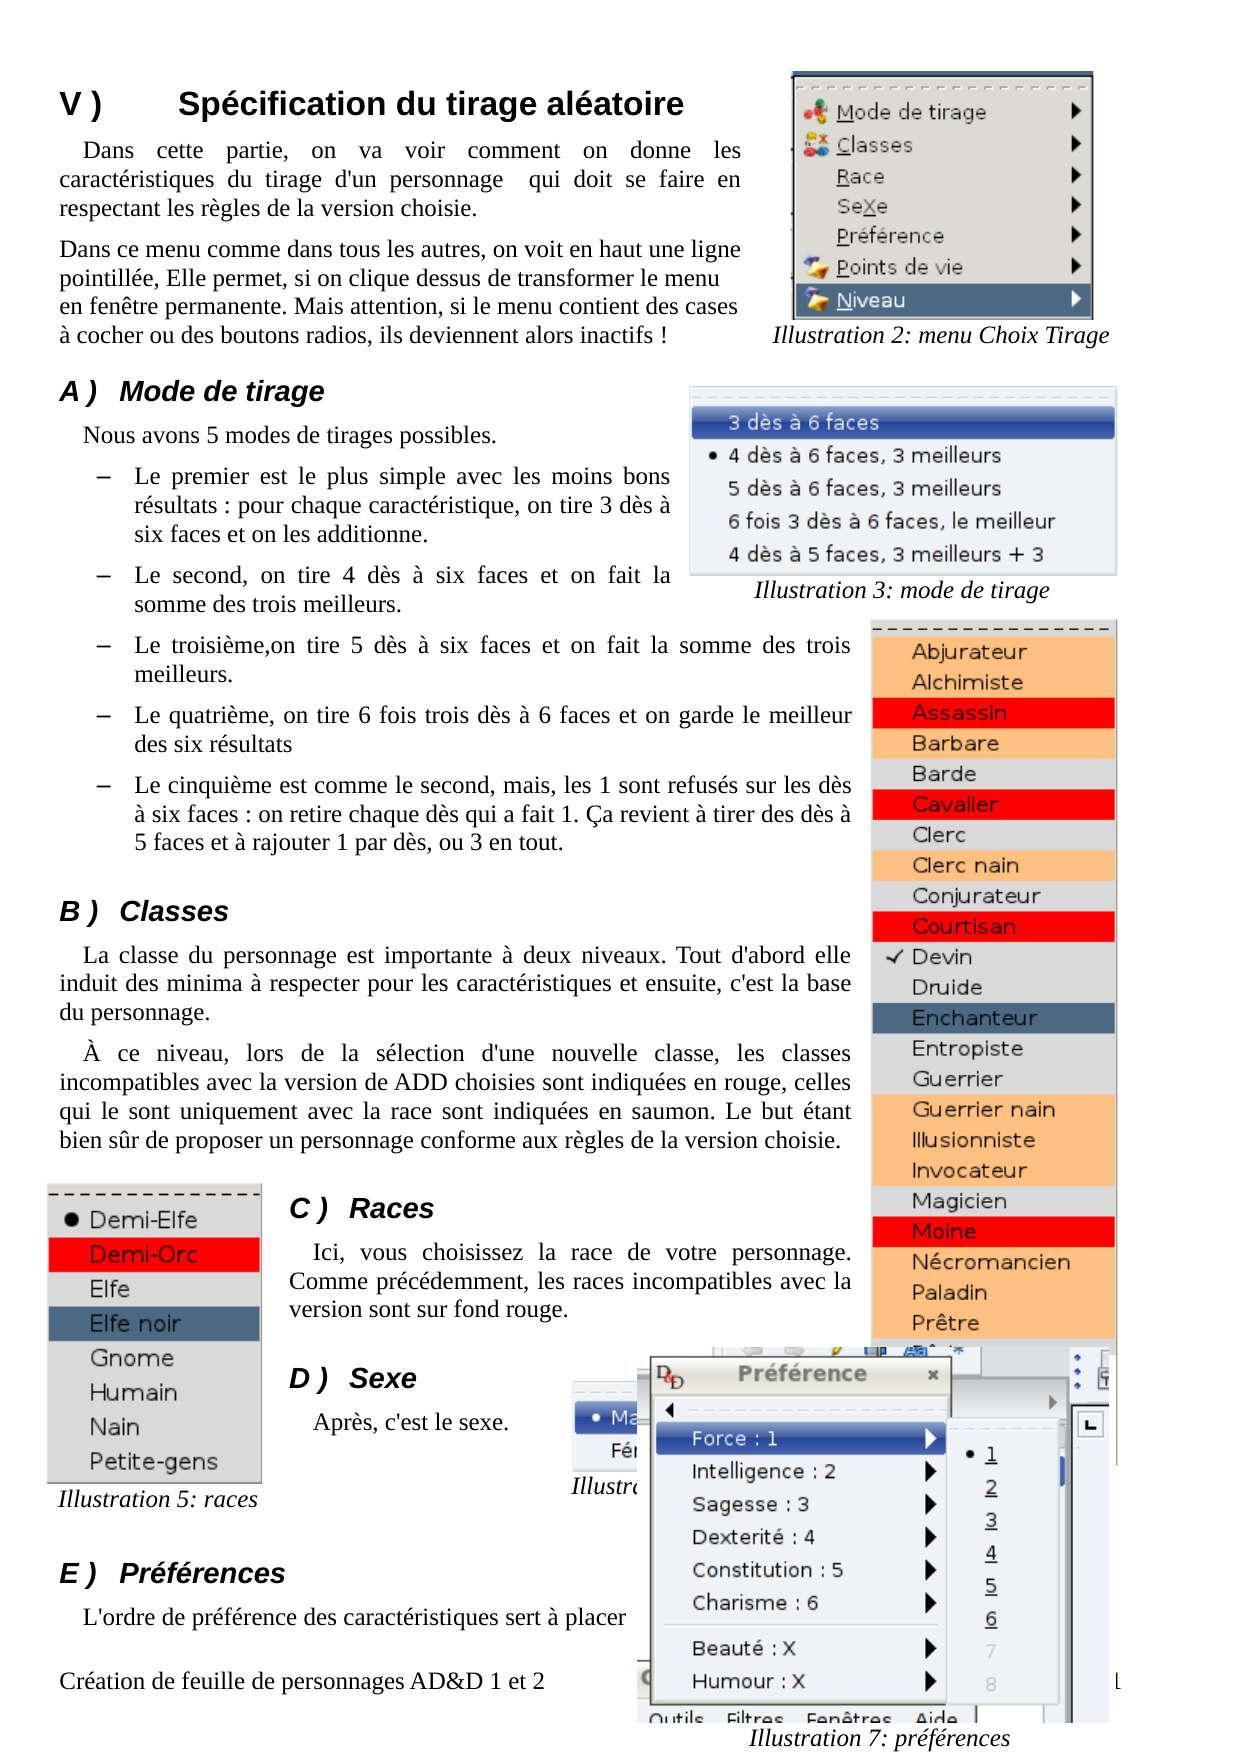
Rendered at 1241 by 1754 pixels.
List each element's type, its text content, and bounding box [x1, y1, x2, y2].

picture [572, 619, 1118, 1723]
subtitle Préférences [59, 1556, 637, 1589]
subtitle [1118, 1361, 1122, 1394]
subtitle [760, 59, 1124, 71]
list Le cinquième est comme le second, mais, les 1 sont refusés sur les dès à six faces : on retire chaque dès qui a fait 1. Ça revient à tirer des dès à 5 faces et à rajouter 1 par dès, ou 3 en tout. [97, 770, 870, 856]
text Après, c'est le sexe. [271, 1407, 559, 1436]
text L'ordre de préférence des caractéristiques sert à placer [59, 1602, 637, 1630]
text Illustration 2: menu Choix Tirage [760, 71, 1124, 349]
subtitle [47, 1171, 271, 1184]
text Dans ce menu comme dans tous les autres, on voit en haut une ligne pointillée, Elle permet, si on clique dessus de transformer le menu en fenêtre permanente. Mais attention, si le menu contient des cases à cocher ou des boutons radios, ils deviennent alors inactifs ! [59, 234, 760, 349]
list Le troisième,on tire 5 dès à six faces et on fait la somme des trois meilleurs. [97, 630, 870, 687]
subtitle [559, 1500, 637, 1510]
subtitle [1118, 1191, 1122, 1224]
text Nous avons 5 modes de tirages possibles. [59, 420, 689, 449]
picture [46, 1183, 263, 1484]
text Ici, vous choisissez la race de votre personnage. Comme précédemment, les races incompatibles avec la version sont sur fond rouge. [271, 1237, 870, 1323]
subtitle Races [271, 1191, 870, 1224]
picture [689, 386, 1118, 576]
text La classe du personnage est importante à deux niveaux. Tout d'abord elle induit des minima à respecter pour les caractéristiques et ensuite, c'est la base du personnage. [59, 940, 870, 1026]
list Le premier est le plus simple avec les moins bons résultats : pour chaque caractéristique, on tire 3 dès à six faces et on les additionne. [97, 461, 689, 547]
text Illustration 7: préférences [645, 1368, 1117, 1751]
picture [790, 71, 1094, 320]
list Le second, on tire 4 dès à six faces et on fait la somme des trois meilleurs. [97, 560, 1122, 619]
text Illustration 5: races [47, 1184, 271, 1512]
subtitle Classes [59, 894, 870, 927]
subtitle Sexe [271, 1361, 637, 1394]
text Illustration 6: sexe [559, 1381, 637, 1500]
text Illustration 3: mode de tirage [689, 576, 1117, 604]
text Dans cette partie, on va voir comment on donne les caractéristiques du tirage d'un personnage qui doit se faire en respectant les règles de la version choisie. [59, 135, 760, 221]
subtitle Spécification du tirage aléatoire [59, 84, 760, 123]
subtitle [47, 1512, 271, 1529]
subtitle Mode de tirage [59, 374, 1122, 407]
text À ce niveau, lors de la sélection d'une nouvelle classe, les classes incompatibles avec la version de ADD choisies sont indiquées en rouge, celles qui le sont uniquement avec la race sont indiquées en saumon. Le but étant bien sûr de proposer un personnage conforme aux règles de la version choisie. [59, 1038, 870, 1153]
list Le quatrième, on tire 6 fois trois dès à 6 faces et on garde le meilleur des six résultats [97, 700, 870, 757]
